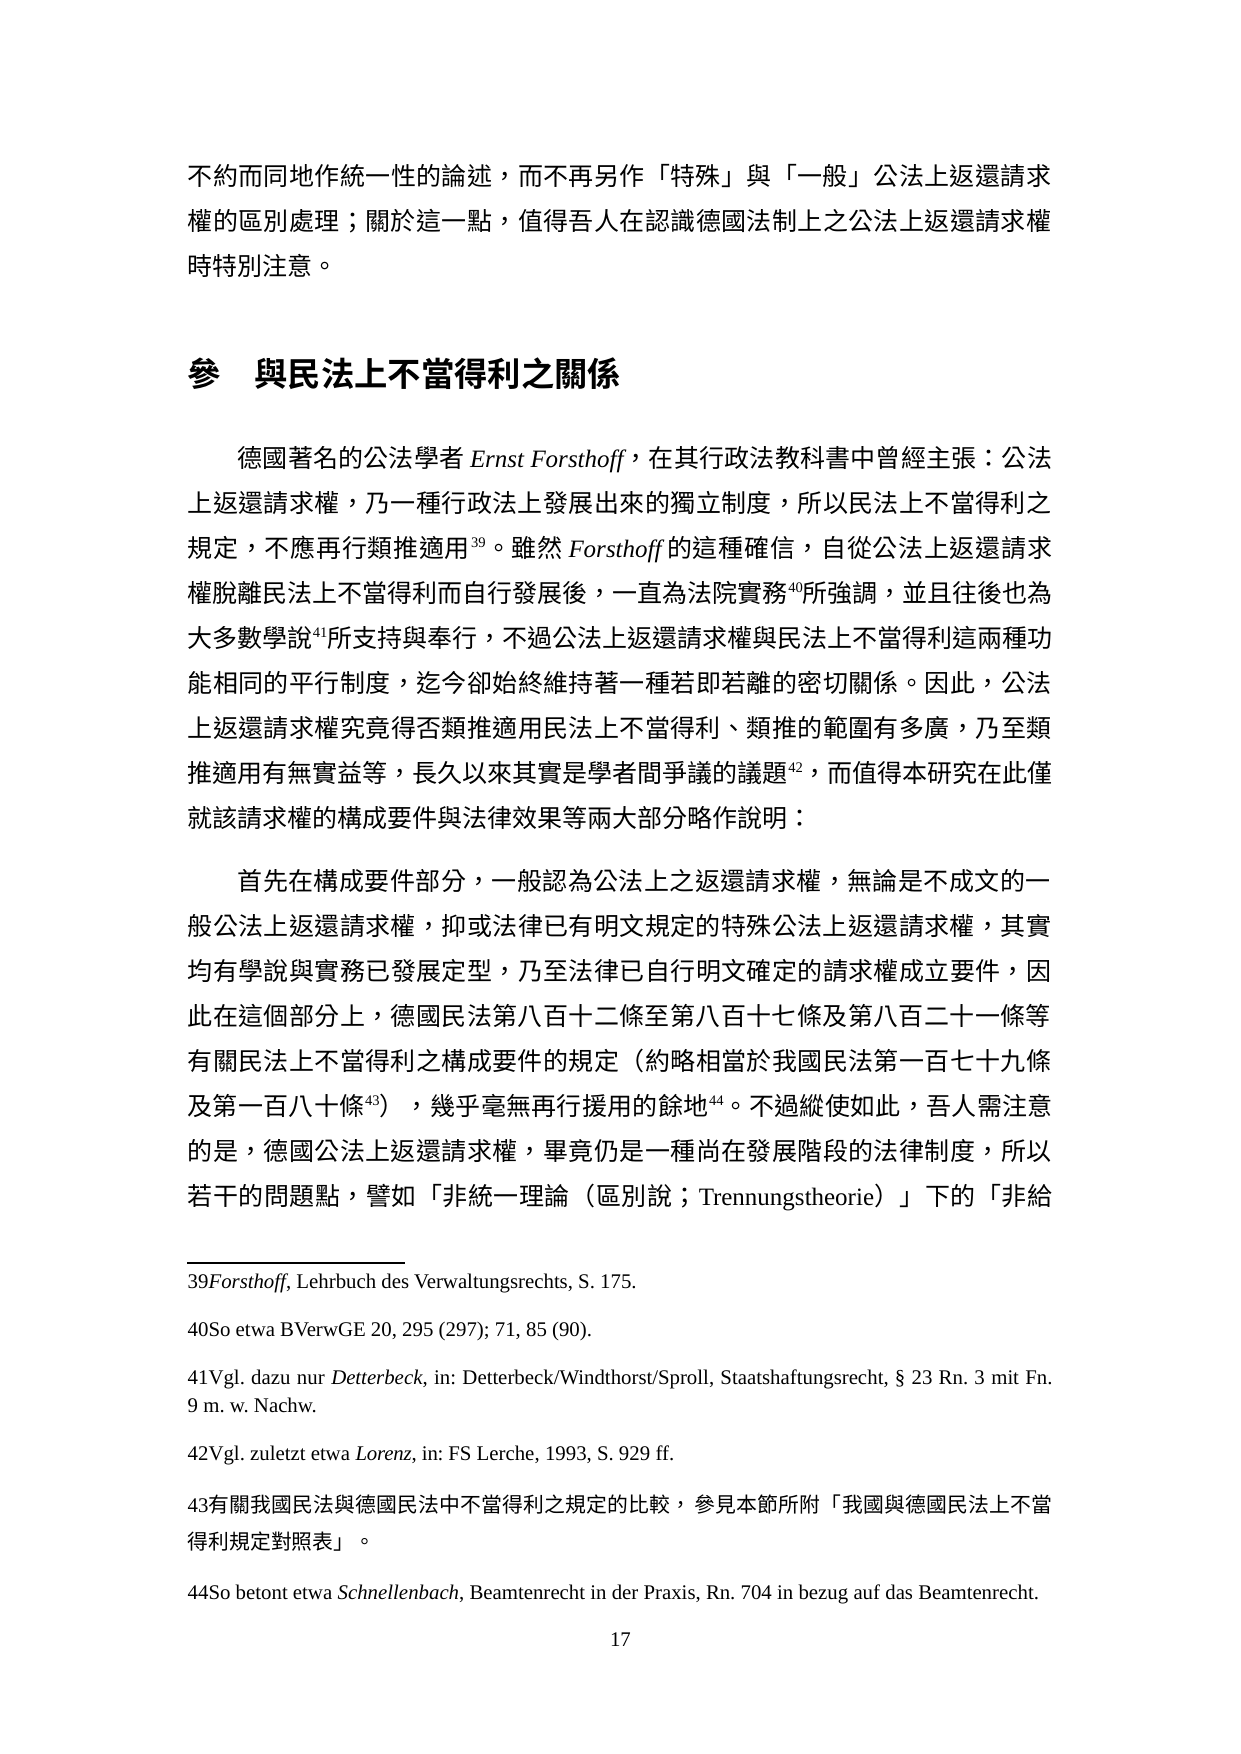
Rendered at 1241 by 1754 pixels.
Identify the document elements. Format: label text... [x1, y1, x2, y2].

text Forsthoff, Lehrbuch des Verwaltungsrechts, S. 175. [187, 1269, 1053, 1293]
text So betont etwa Schnellenbach, Beamtenrecht in der Praxis, Rn. 704 in bezug auf das Beamtenrecht. [187, 1580, 1053, 1604]
text 首先在構成要件部分，一般認為公法上之返還請求權，無論是不成文的一般公法上返還請求權，抑或法律已有明文規定的特殊公法上返還請求權，其實均有學說與實務已發展定型，乃至法律已自行明文確定的請求權成立要件，因此在這個部分上，德國民法第八百十二條至第八百十七條及第八百二十一條等有關民法上不當得利之構成要件的規定（約略相當於我國民法第一百七十九條及第一百八十條），幾乎毫無再行援用的餘地。不過縱使如此，吾人需注意的是，德國公法上返還請求權，畢竟仍是一種尚在發展階段的法律制度，所以若干的問題點，譬如「非統一理論（區別說；Trennungstheorie）」下的「非給 [187, 855, 1053, 1207]
text 德國著名的公法學者Ernst Forsthoff，在其行政法教科書中曾經主張：公法上返還請求權，乃一種行政法上發展出來的獨立制度，所以民法上不當得利之規定，不應再行類推適用。雖然Forsthoff的這種確信，自從公法上返還請求權脫離民法上不當得利而自行發展後，一直為法院實務所強調，並且往後也為大多數學說所支持與奉行，不過公法上返還請求權與民法上不當得利這兩種功能相同的平行制度，迄今卻始終維持著一種若即若離的密切關係。因此，公法上返還請求權究竟得否類推適用民法上不當得利、類推的範圍有多廣，乃至類推適用有無實益等，長久以來其實是學者間爭議的議題，而值得本研究在此僅就該請求權的構成要件與法律效果等兩大部分略作說明： [187, 431, 1053, 829]
text Vgl. zuletzt etwa Lorenz, in: FS Lerche, 1993, S. 929 ff. [187, 1441, 1053, 1465]
text 參 與民法上不當得利之關係 [187, 328, 1053, 403]
text Vgl. dazu nur Detterbeck, in: Detterbeck/Windthorst/Sproll, Staatshaftungsrecht, § 23 Rn. 3 mit Fn. 9 m. w. Nachw. [187, 1364, 1053, 1417]
text So etwa BVerwGE 20, 295 (297); 71, 85 (90). [187, 1317, 1053, 1341]
text 不約而同地作統一性的論述，而不再另作「特殊」與「一般」公法上返還請求權的區別處理；關於這一點，值得吾人在認識德國法制上之公法上返還請求權時特別注意。 [187, 150, 1053, 277]
text 有關我國民法與德國民法中不當得利之規定的比較，參見本節所附「我國與德國民法上不當得利規定對照表」。 [187, 1489, 1053, 1555]
